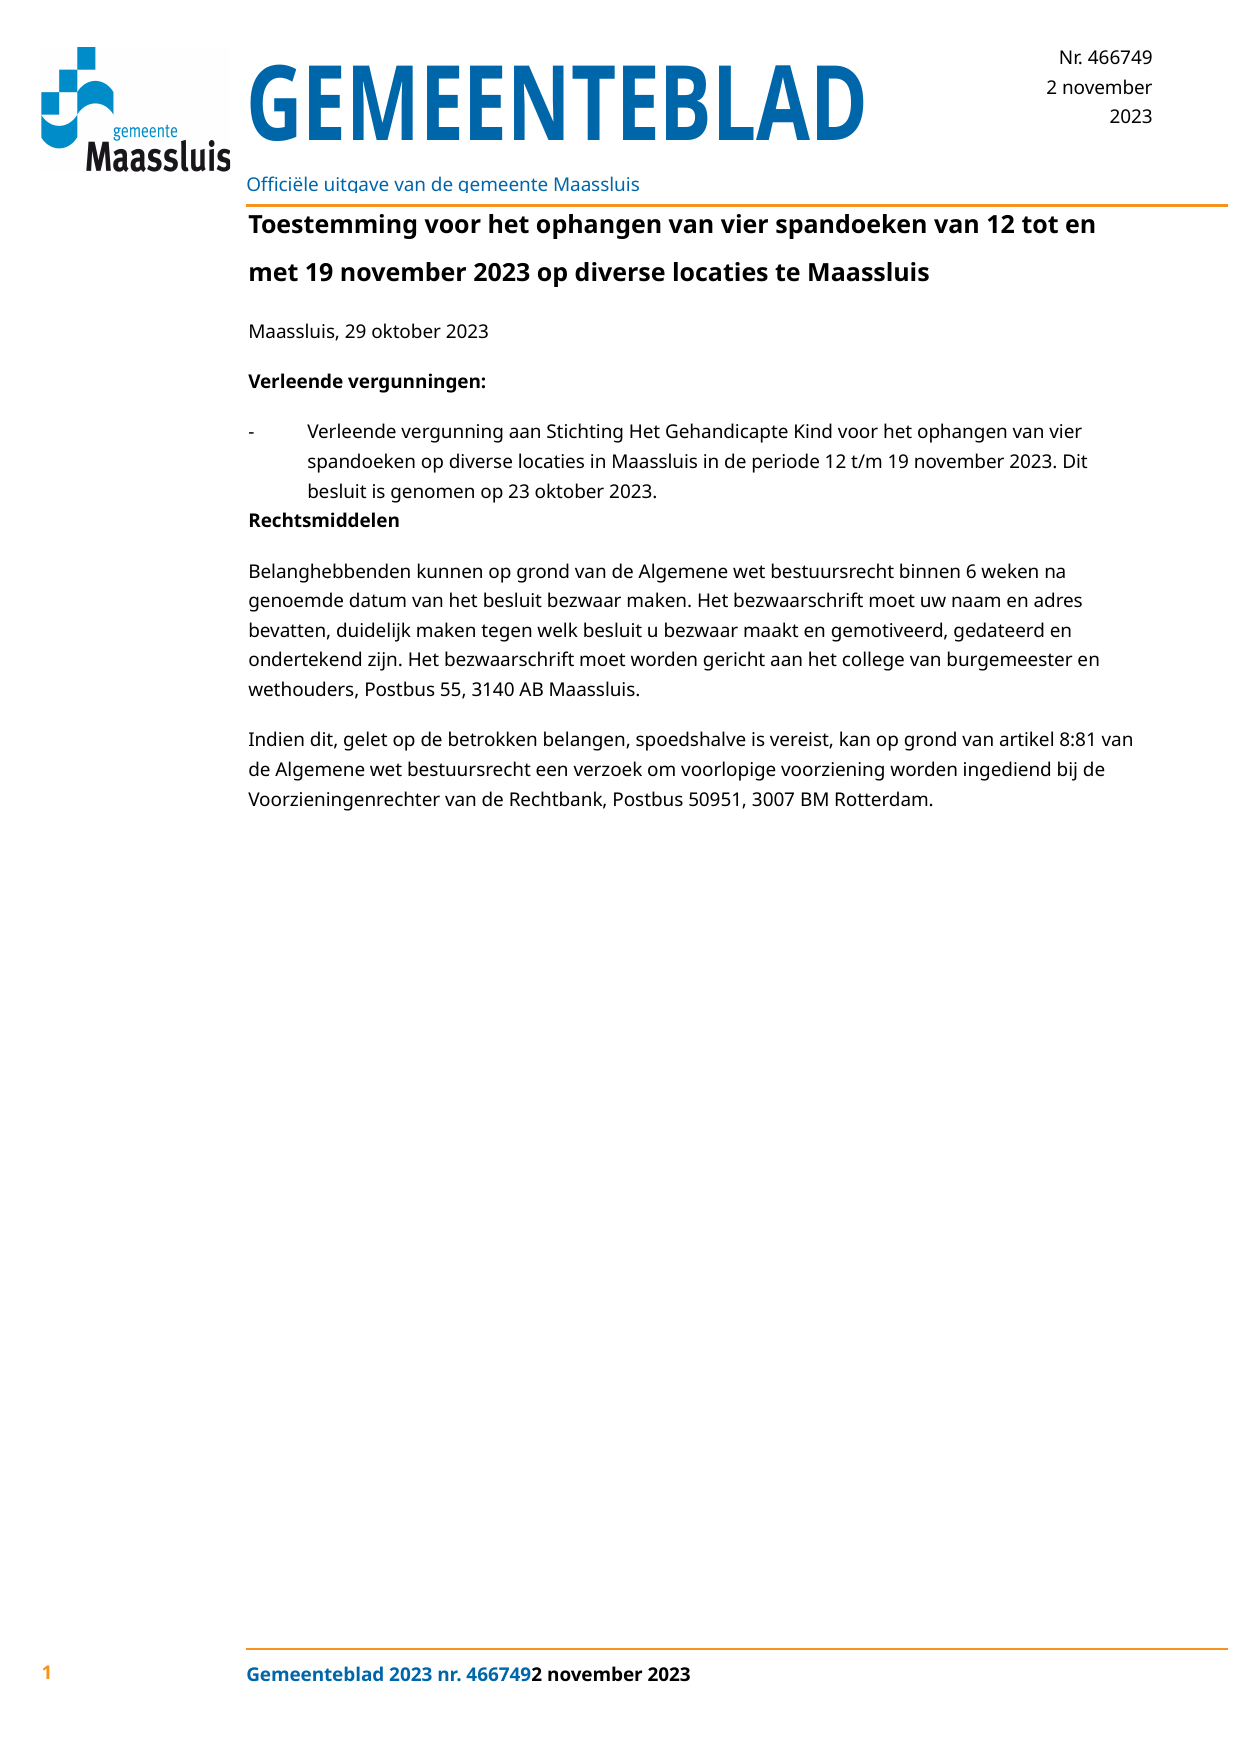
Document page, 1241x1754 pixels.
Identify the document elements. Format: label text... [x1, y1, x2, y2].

text Belanghebbenden kunnen op grond van de Algemene wet bestuursrecht binnen 6 weken na genoemde datum van het besluit bezwaar maken. Het bezwaarschrift moet uw naam en adres bevatten, duidelijk maken tegen welk besluit u bezwaar maakt en gemotiveerd, gedateerd en ondertekend zijn. Het bezwaarschrift moet worden gericht aan het college van burgemeester en wethouders, Postbus 55, 3140 AB Maassluis. [248, 558, 1152, 702]
picture [41, 47, 77, 92]
text Maassluis, 29 oktober 2023 [248, 318, 1152, 344]
text Toestemming voor het ophangen van vier spandoeken van 12 tot en met 19 november 2023 op diverse locaties te Maassluis [248, 207, 1152, 288]
text Verleende vergunningen: [248, 368, 1152, 394]
text Indien dit, gelet op de betrokken belangen, spoedshalve is vereist, kan op grond van artikel 8:81 van de Algemene wet bestuursrecht een verzoek om voorlopige voorziening worden ingediend bij de Voorzieningenrechter van de Rechtbank, Postbus 50951, 3007 BM Rotterdam. [248, 727, 1152, 812]
list Verleende vergunning aan Stichting Het Gehandicapte Kind voor het ophangen van vier spandoeken op diverse locaties in Maassluis in de periode 12 t/m 19 november 2023. Dit besluit is genomen op 23 oktober 2023. [248, 419, 1152, 504]
picture [41, 47, 231, 172]
text Rechtsmiddelen [248, 507, 1152, 533]
